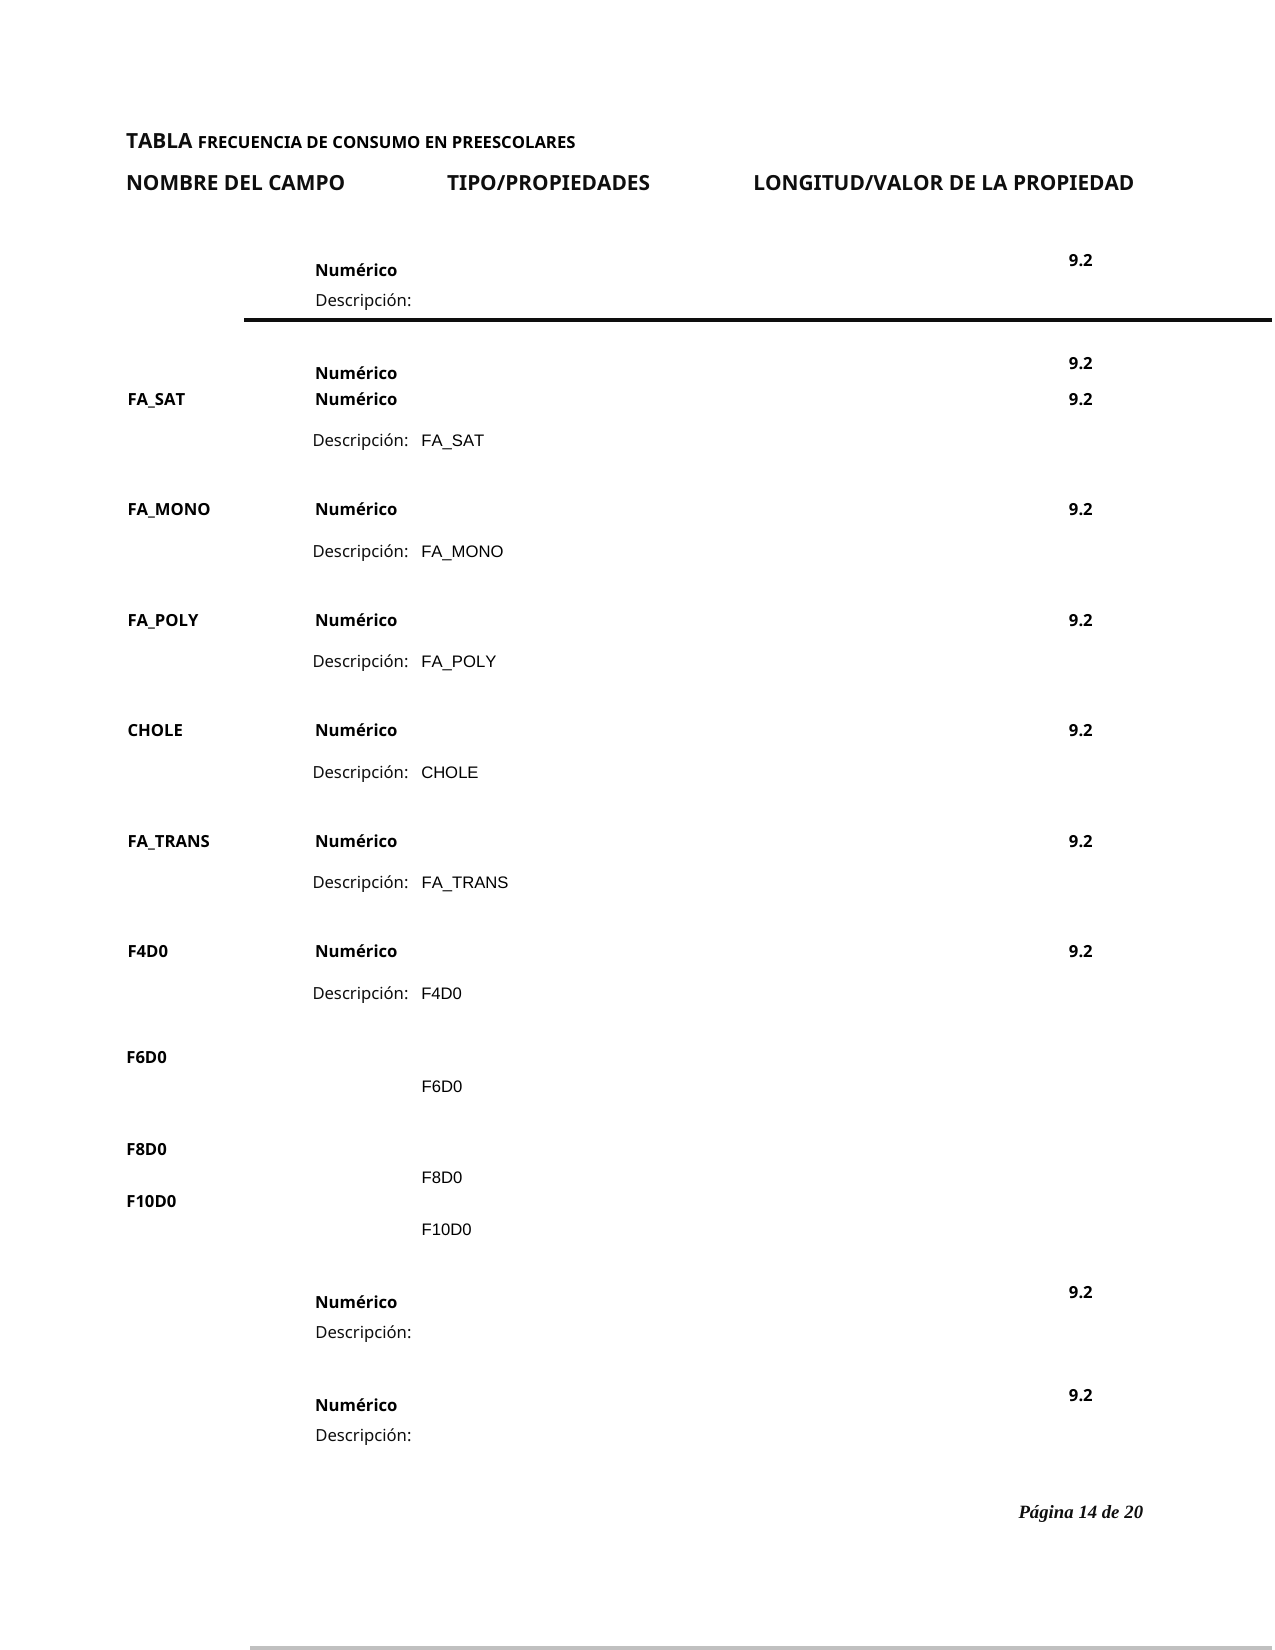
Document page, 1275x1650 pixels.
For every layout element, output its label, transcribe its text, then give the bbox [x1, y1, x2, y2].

text F10D0 [421, 1220, 1030, 1239]
text Descripción: FA_SAT [126, 424, 1093, 452]
text FA_MONO Numérico 9.2 [127, 498, 1093, 521]
text FA_TRANS Numérico 9.2 [127, 829, 1093, 852]
text FA_SAT Numérico 9.2 [127, 387, 1093, 410]
text F10D0 [126, 1189, 1093, 1212]
text F8D0 [421, 1168, 1030, 1187]
text Descripción: CHOLE [126, 756, 1093, 784]
text Descripción: F4D0 [126, 977, 1093, 1005]
text Descripción: FA_MONO [126, 535, 1093, 563]
text Descripción: FA_TRANS [126, 866, 1093, 894]
text FA_POLY Numérico 9.2 [127, 608, 1093, 631]
text F6D0 [126, 1046, 1093, 1068]
text F8D0 [126, 1138, 1093, 1161]
text Descripción: FA_POLY [126, 645, 1093, 673]
text F4D0 Numérico 9.2 [127, 940, 1093, 963]
text CHOLE Numérico 9.2 [127, 719, 1093, 742]
text F6D0 [421, 1076, 1030, 1096]
